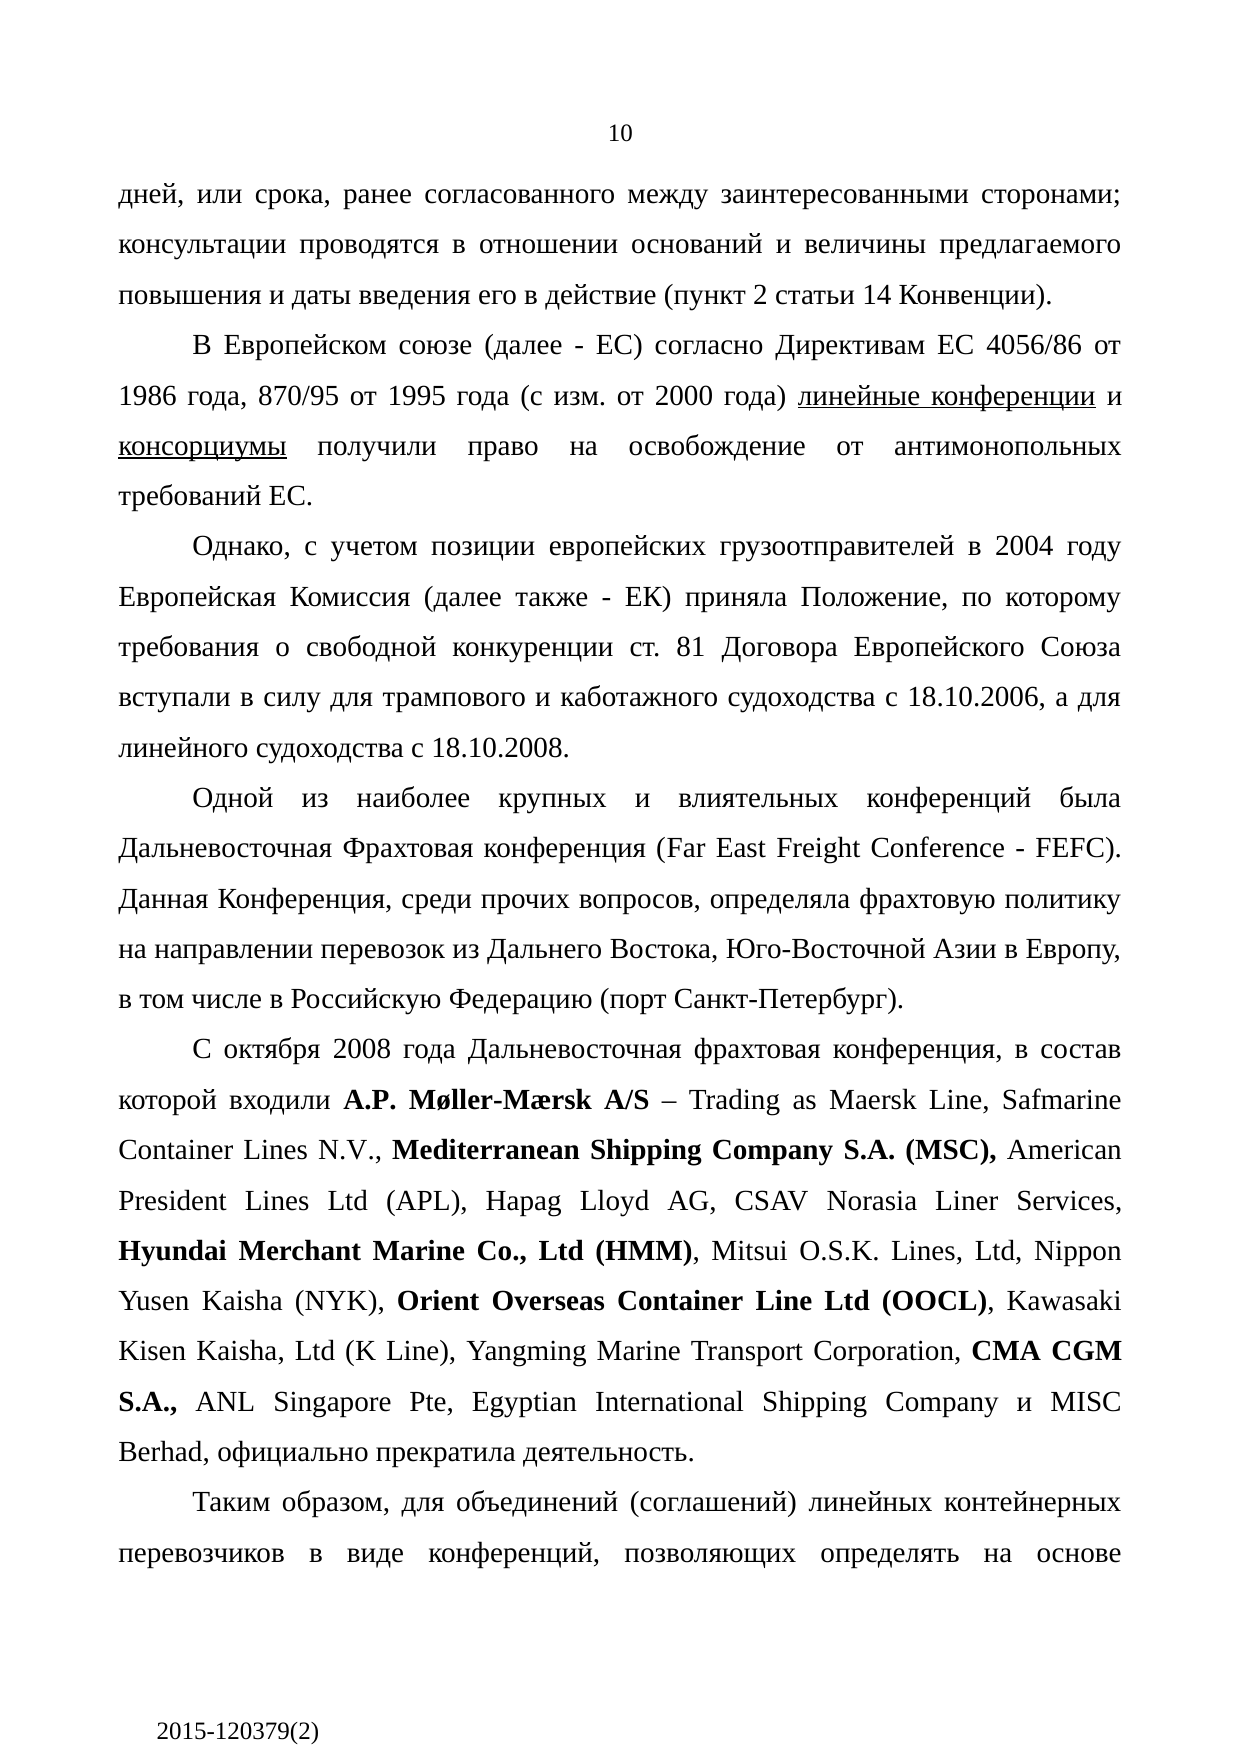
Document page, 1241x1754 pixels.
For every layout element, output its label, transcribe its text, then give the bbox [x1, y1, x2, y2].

text Одной из наиболее крупных и влиятельных конференций была Дальневосточная Фрахтовая конференция (Far East Freight Conference - FEFC). Данная Конференция, среди прочих вопросов, определяла фрахтовую политику на направлении перевозок из Дальнего Востока, Юго-Восточной Азии в Европу, в том числе в Российскую Федерацию (порт Санкт-Петербург). [118, 780, 1122, 1015]
text Таким образом, для объединений (соглашений) линейных контейнерных перевозчиков в виде конференций, позволяющих определять на основе [118, 1484, 1122, 1568]
text С октября 2008 года Дальневосточная фрахтовая конференция, в состав которой входили A.P. Møller-Mærsk A/S – Trading as Maersk Line, Safmarine Container Lines N.V., Mediterranean Shipping Company S.A. (MSC), American President Lines Ltd (APL), Hapag Lloyd AG, CSAV Norasia Liner Services, Hyundai Merchant Marine Co., Ltd (HMM), Mitsui O.S.K. Lines, Ltd, Nippon Yusen Kaisha (NYK), Orient Overseas Container Line Ltd (OOCL), Kawasaki Kisen Kaisha, Ltd (K Line), Yangming Marine Transport Corporation, CMA CGM S.A., ANL Singapore Pte, Egyptian International Shipping Company и MISC Berhad, официально прекратила деятельность. [118, 1032, 1122, 1468]
text В Европейском союзе (далее - ЕС) согласно Директивам ЕС 4056/86 от 1986 года, 870/95 от 1995 года (с изм. от 2000 года) линейные конференции и консорциумы получили право на освобождение от антимонопольных требований ЕС. [118, 327, 1122, 512]
text Однако, с учетом позиции европейских грузоотправителей в 2004 году Европейская Комиссия (далее также - ЕК) приняла Положение, по которому требования о свободной конкуренции ст. 81 Договора Европейского Союза вступали в силу для трампового и каботажного судоходства с 18.10.2006, а для линейного судоходства с 18.10.2008. [118, 528, 1122, 763]
list дней, или срока, ранее согласованного между заинтересованными сторонами; консультации проводятся в отношении оснований и величины предлагаемого повышения и даты введения его в действие (пункт 2 статьи 14 Конвенции). [118, 176, 1122, 311]
